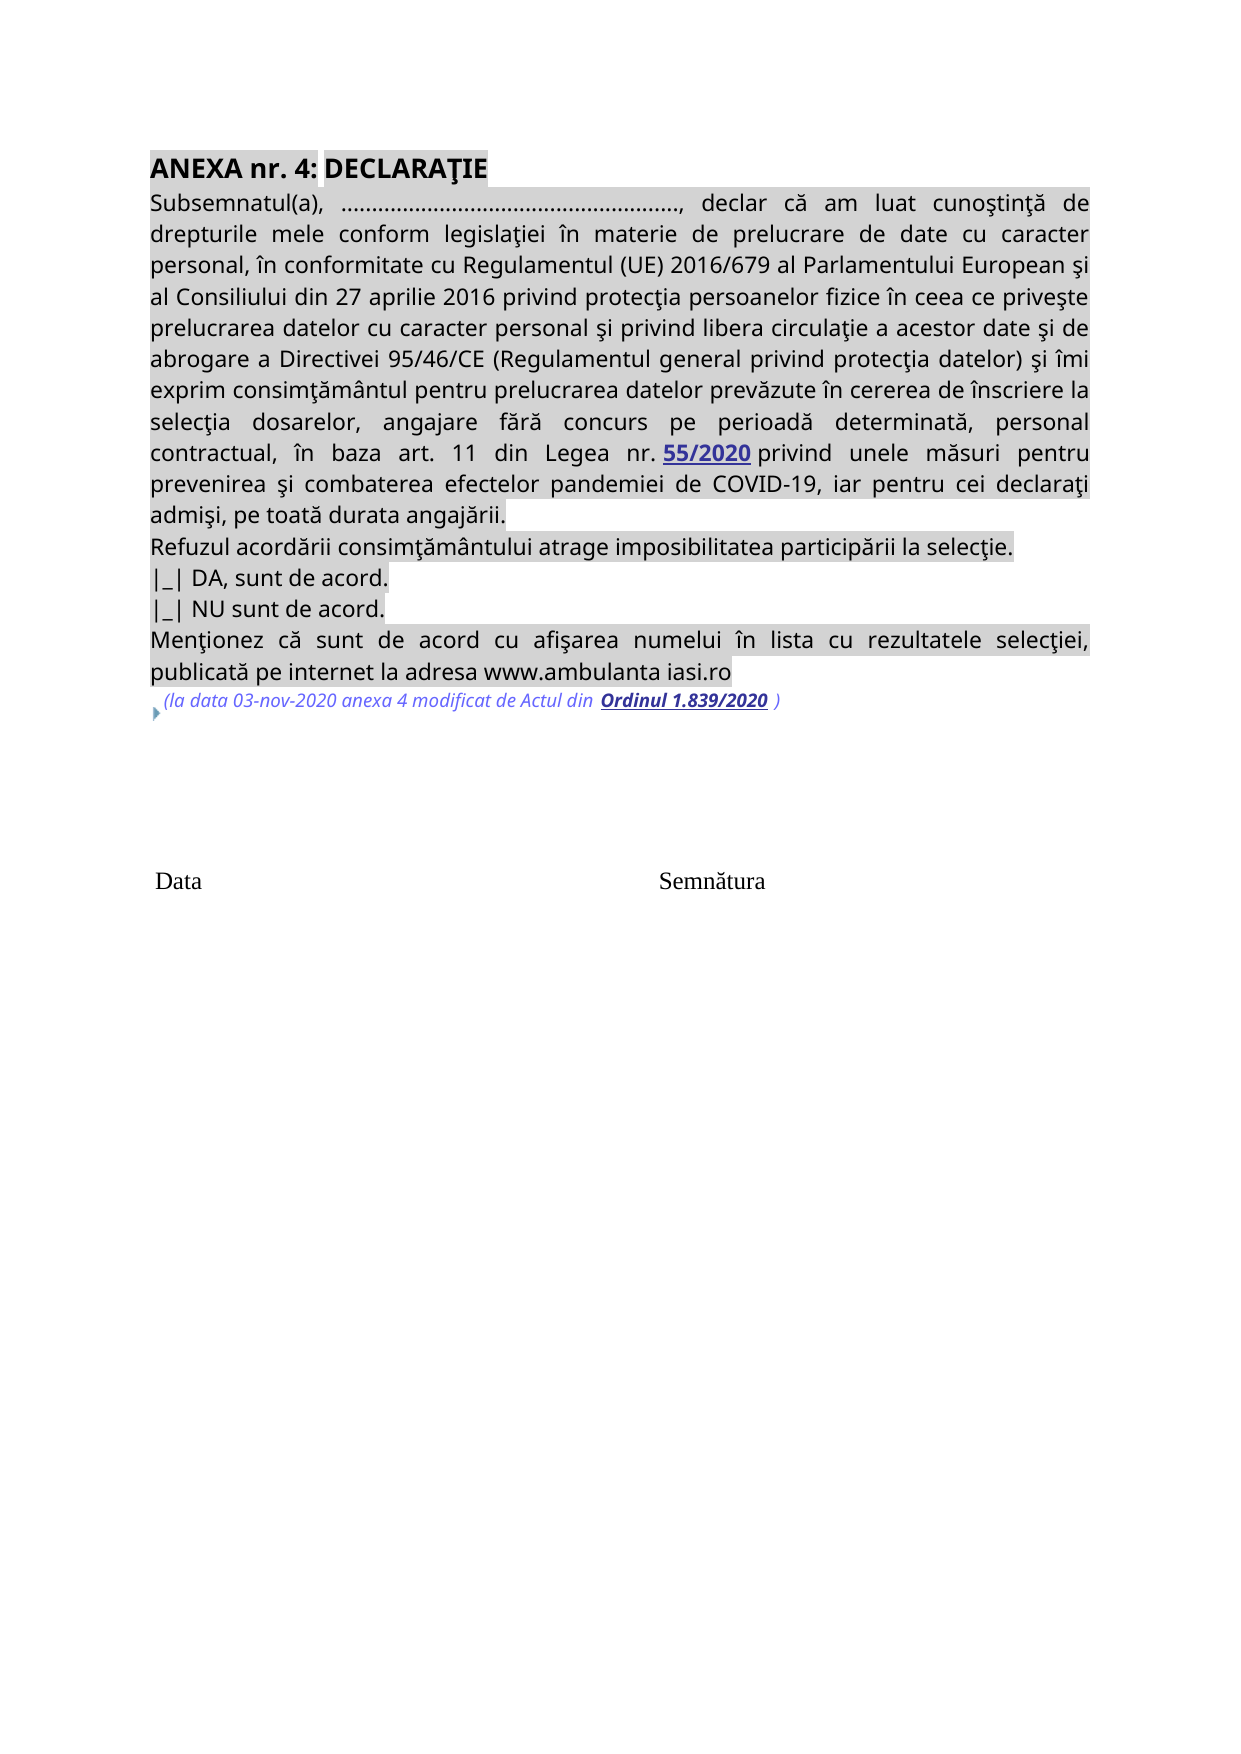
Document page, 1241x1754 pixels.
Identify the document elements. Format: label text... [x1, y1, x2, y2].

text Refuzul acordării consimţământului atrage imposibilitatea participării la selecţie. [150, 531, 1090, 562]
table_header Semnătura [657, 721, 1161, 896]
text Menţionez că sunt de acord cu afişarea numelui în lista cu rezultatele selecţiei, publicată pe internet la adresa www.ambulanta iasi.ro [150, 624, 1090, 687]
text |_| DA, sunt de acord. [150, 562, 1090, 593]
table_cell [153, 896, 657, 957]
text |_| NU sunt de acord. [150, 593, 1090, 624]
text ANEXA nr. 4: DECLARAŢIE [150, 150, 1090, 187]
table_header Data [153, 721, 657, 896]
text (la data 03-nov-2020 anexa 4 modificat de Actul din Ordinul 1.839/2020 ) [150, 687, 1090, 721]
text Subsemnatul(a), ......................................................., declar că am luat cunoştinţă de drepturile mele conform legislaţiei în materie de prelucrare de date cu caracter personal, în conformitate cu Regulamentul (UE) 2016/679 al Parlamentului European şi al Consiliului din 27 aprilie 2016 privind protecţia persoanelor fizice în ceea ce priveşte prelucrarea datelor cu caracter personal şi privind libera circulaţie a acestor date şi de abrogare a Directivei 95/46/CE (Regulamentul general privind protecţia datelor) şi îmi exprim consimţământul pentru prelucrarea datelor prevăzute în cererea de înscriere la selecţia dosarelor, angajare fără concurs pe perioadă determinată, personal contractual, în baza art. 11 din Legea nr. 55/2020 privind unele măsuri pentru prevenirea şi combaterea efectelor pandemiei de COVID-19, iar pentru cei declaraţi admişi, pe toată durata angajării. [150, 187, 1090, 531]
table_cell [657, 896, 1161, 957]
